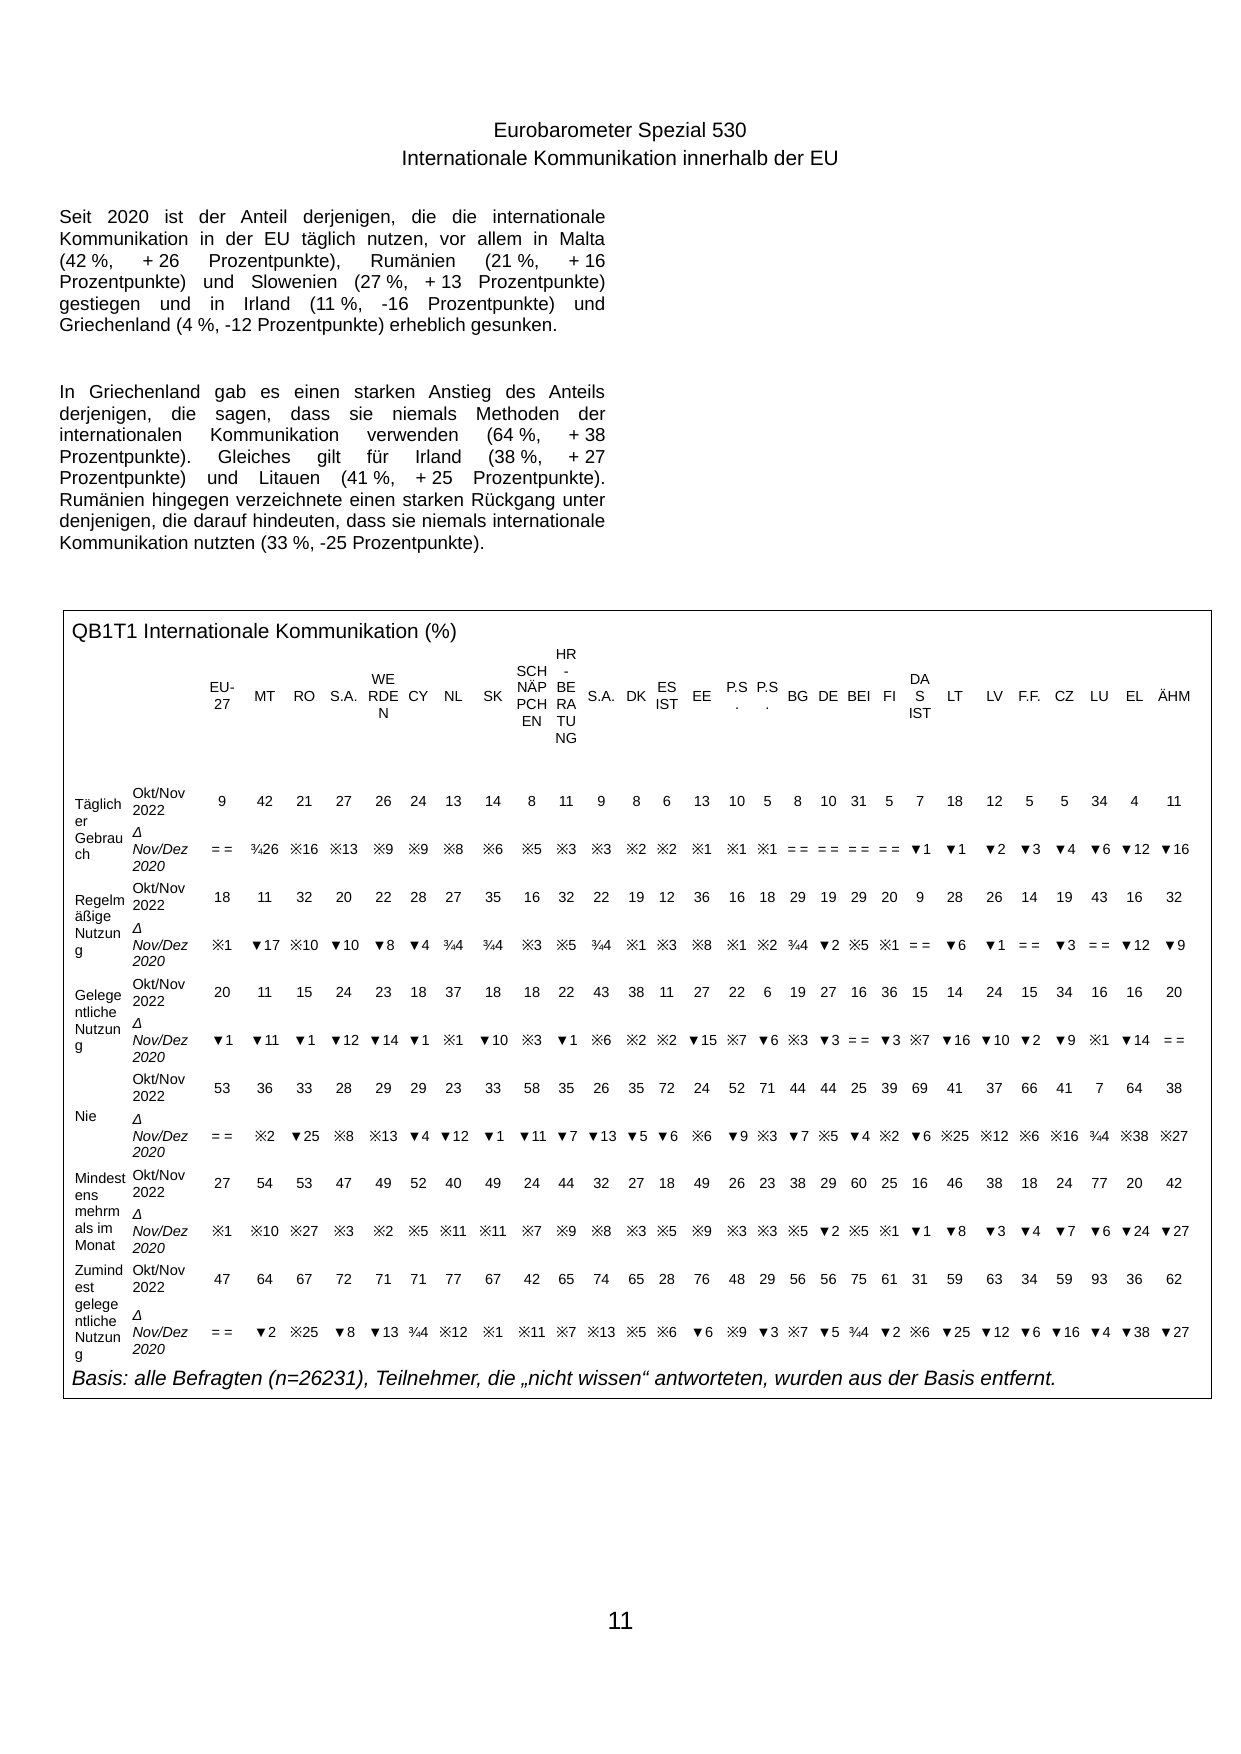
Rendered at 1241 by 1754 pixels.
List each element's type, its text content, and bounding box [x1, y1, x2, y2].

table_cell [473, 749, 513, 782]
table_cell 24 [403, 782, 433, 821]
table_cell 20 [1154, 973, 1194, 1012]
table_cell 44 [813, 1068, 843, 1107]
table_cell ▼11 [245, 1012, 284, 1068]
table_header S.A. [581, 643, 621, 749]
table_cell 43 [1084, 877, 1114, 916]
table_cell 16 [1115, 973, 1154, 1012]
table_cell ※5 [621, 1299, 651, 1366]
table_cell ※7 [905, 1012, 935, 1068]
table_cell ※3 [551, 821, 581, 877]
table_cell ▼1 [199, 1012, 245, 1068]
table_cell Regelmäßige Nutzung [72, 877, 129, 973]
table_cell 20 [1115, 1164, 1154, 1203]
table_cell ▼2 [975, 821, 1014, 877]
table_cell ※2 [621, 1012, 651, 1068]
table_cell ※25 [284, 1299, 324, 1366]
table_cell ※6 [1014, 1108, 1044, 1164]
table_cell 29 [752, 1259, 782, 1298]
table_header NL [434, 643, 473, 749]
table_cell 19 [1045, 877, 1084, 916]
table_cell = = [844, 1012, 874, 1068]
table_cell ▼3 [874, 1012, 904, 1068]
table_cell 26 [721, 1164, 752, 1203]
table_cell 16 [721, 877, 752, 916]
table_header WERDEN [364, 643, 403, 749]
table_cell 33 [284, 1068, 324, 1107]
table_cell ▼4 [1084, 1299, 1114, 1366]
text Seit 2020 ist der Anteil derjenigen, die die internationale Kommunikation in der EU täglich nutzen, vor allem in Malta (42 %, + 26 Prozentpunkte), Rumänien (21 %, + 16 Prozentpunkte) und Slowenien (27 %, + 13 Prozentpunkte) gestiegen und in Irland (11 %, -16 Prozentpunkte) und Griechenland (4 %, -12 Prozentpunkte) erheblich gesunken. [59, 206, 605, 336]
table_cell 16 [513, 877, 551, 916]
table_cell 77 [434, 1259, 473, 1298]
table_cell ▼8 [324, 1299, 363, 1366]
table_cell 48 [721, 1259, 752, 1298]
table_cell 42 [1154, 1164, 1194, 1203]
table_cell ※6 [581, 1012, 621, 1068]
table_cell Okt/Nov 2022 [129, 973, 199, 1012]
table_cell [813, 749, 843, 782]
table_cell 71 [403, 1259, 433, 1298]
table_cell ▼2 [245, 1299, 284, 1366]
table_cell = = [199, 1108, 245, 1164]
table_cell 74 [581, 1259, 621, 1298]
table_cell 24 [975, 973, 1014, 1012]
table_cell 25 [874, 1164, 904, 1203]
table_cell 27 [813, 973, 843, 1012]
table_cell ¾4 [473, 916, 513, 973]
table_cell ¾4 [581, 916, 621, 973]
table_cell ※3 [324, 1203, 363, 1259]
table_cell 27 [682, 973, 721, 1012]
table_cell 67 [473, 1259, 513, 1298]
table_cell ▼4 [844, 1108, 874, 1164]
table_cell 72 [651, 1068, 682, 1107]
table_cell ※2 [651, 1012, 682, 1068]
table_cell 7 [905, 782, 935, 821]
table_cell 40 [434, 1164, 473, 1203]
table_cell ▼4 [1045, 821, 1084, 877]
table_cell ※6 [905, 1299, 935, 1366]
table_cell ※11 [513, 1299, 551, 1366]
table_cell 18 [651, 1164, 682, 1203]
table_cell 19 [783, 973, 813, 1012]
table_header DK [621, 643, 651, 749]
table_cell 49 [682, 1164, 721, 1203]
table_cell = = [783, 821, 813, 877]
table_cell 26 [581, 1068, 621, 1107]
table_cell 35 [473, 877, 513, 916]
table_cell 32 [1154, 877, 1194, 916]
text Basis: alle Befragten (n=26231), Teilnehmer, die „nicht wissen“ antworteten, wurden aus der Basis entfernt. [72, 1366, 1202, 1389]
table_cell 52 [403, 1164, 433, 1203]
table_cell ▼25 [284, 1108, 324, 1164]
table_cell 71 [364, 1259, 403, 1298]
table_cell 9 [581, 782, 621, 821]
table_cell = = [1154, 1012, 1194, 1068]
table_cell 65 [551, 1259, 581, 1298]
table_cell 12 [651, 877, 682, 916]
table_cell ※8 [682, 916, 721, 973]
table_cell Δ Nov/Dez 2020 [129, 1012, 199, 1068]
table_cell Okt/Nov 2022 [129, 1259, 199, 1298]
table_cell [721, 749, 752, 782]
table_cell [621, 749, 651, 782]
table_cell ※3 [513, 916, 551, 973]
table_cell ※5 [551, 916, 581, 973]
table_cell ▼12 [324, 1012, 363, 1068]
table_cell ¾4 [1084, 1108, 1114, 1164]
table_cell 22 [364, 877, 403, 916]
table_cell 93 [1084, 1259, 1114, 1298]
table_cell [1014, 749, 1044, 782]
table_cell ▼2 [874, 1299, 904, 1366]
table_cell 38 [783, 1164, 813, 1203]
table_cell ※13 [581, 1299, 621, 1366]
table_cell 27 [324, 782, 363, 821]
table_cell 22 [581, 877, 621, 916]
table_cell 14 [473, 782, 513, 821]
table_cell [1115, 749, 1154, 782]
table_cell ▼12 [975, 1299, 1014, 1366]
table_cell ※13 [364, 1108, 403, 1164]
table_cell ※9 [364, 821, 403, 877]
table_cell [324, 749, 363, 782]
table_cell 36 [245, 1068, 284, 1107]
table_cell Okt/Nov 2022 [129, 1164, 199, 1203]
table_cell ▼12 [1115, 916, 1154, 973]
table_cell 19 [621, 877, 651, 916]
table_cell ※25 [935, 1108, 974, 1164]
table_cell ※9 [682, 1203, 721, 1259]
table_cell 18 [1014, 1164, 1044, 1203]
table_cell ※3 [513, 1012, 551, 1068]
table_cell ▼6 [682, 1299, 721, 1366]
table_cell 64 [1115, 1068, 1154, 1107]
table_cell ※13 [324, 821, 363, 877]
text QB1T1 Internationale Kommunikation (%) [72, 619, 1202, 643]
table_cell ※6 [682, 1108, 721, 1164]
table_cell ※10 [284, 916, 324, 973]
table_cell 77 [1084, 1164, 1114, 1203]
table_cell 58 [513, 1068, 551, 1107]
table_header BG [783, 643, 813, 749]
table_cell 26 [975, 877, 1014, 916]
table_cell Δ Nov/Dez 2020 [129, 1203, 199, 1259]
table_cell Gelegentliche Nutzung [72, 973, 129, 1068]
table_cell 19 [813, 877, 843, 916]
table_cell ※7 [783, 1299, 813, 1366]
table_header EE [682, 643, 721, 749]
table_cell 16 [905, 1164, 935, 1203]
table_cell ▼10 [975, 1012, 1014, 1068]
table_cell 28 [324, 1068, 363, 1107]
table_cell ※9 [721, 1299, 752, 1366]
table_cell Okt/Nov 2022 [129, 1068, 199, 1107]
table_cell 37 [975, 1068, 1014, 1107]
table_cell ▼4 [403, 1108, 433, 1164]
table_cell 11 [245, 973, 284, 1012]
table_cell Δ Nov/Dez 2020 [129, 1299, 199, 1366]
table_cell ※1 [874, 916, 904, 973]
table_cell ※2 [752, 916, 782, 973]
table_cell ▼8 [935, 1203, 974, 1259]
table_cell ▼6 [1084, 821, 1114, 877]
table_cell 4 [1115, 782, 1154, 821]
table_cell 20 [324, 877, 363, 916]
table_cell 42 [513, 1259, 551, 1298]
table_cell ※3 [651, 916, 682, 973]
table_cell 71 [752, 1068, 782, 1107]
table_cell ※7 [721, 1012, 752, 1068]
table_cell ※16 [284, 821, 324, 877]
table_cell ※5 [651, 1203, 682, 1259]
table_cell ※27 [284, 1203, 324, 1259]
table_cell ※3 [752, 1108, 782, 1164]
table_cell 34 [1014, 1259, 1044, 1298]
table_cell 32 [581, 1164, 621, 1203]
table_cell 43 [581, 973, 621, 1012]
table_cell ▼5 [621, 1108, 651, 1164]
table_cell [72, 749, 129, 782]
table_cell 10 [813, 782, 843, 821]
table_cell ▼9 [1045, 1012, 1084, 1068]
table_cell ▼10 [473, 1012, 513, 1068]
table_cell = = [1014, 916, 1044, 973]
table_cell Okt/Nov 2022 [129, 782, 199, 821]
table_cell ▼5 [813, 1299, 843, 1366]
table_cell ▼13 [581, 1108, 621, 1164]
table_cell [1084, 749, 1114, 782]
table_cell 9 [199, 782, 245, 821]
table_cell 11 [245, 877, 284, 916]
table_cell ▼24 [1115, 1203, 1154, 1259]
table_cell ▼6 [752, 1012, 782, 1068]
table_cell 32 [284, 877, 324, 916]
table_cell 41 [935, 1068, 974, 1107]
table_cell ※1 [621, 916, 651, 973]
table_cell ※1 [473, 1299, 513, 1366]
table_cell ▼6 [1014, 1299, 1044, 1366]
table_cell 62 [1154, 1259, 1194, 1298]
table_cell 44 [783, 1068, 813, 1107]
table_cell ※2 [621, 821, 651, 877]
table_cell ¾4 [403, 1299, 433, 1366]
table_cell 36 [1115, 1259, 1154, 1298]
table_cell 13 [434, 782, 473, 821]
table_header BEI [844, 643, 874, 749]
table_cell 24 [682, 1068, 721, 1107]
table_cell 39 [874, 1068, 904, 1107]
table_cell 23 [434, 1068, 473, 1107]
table_cell ▼14 [1115, 1012, 1154, 1068]
table_cell [844, 749, 874, 782]
table_header CZ [1045, 643, 1084, 749]
table_cell ▼1 [905, 821, 935, 877]
table_cell ※3 [621, 1203, 651, 1259]
table_cell = = [844, 821, 874, 877]
table_cell ※2 [651, 821, 682, 877]
table_cell 60 [844, 1164, 874, 1203]
table_cell 54 [245, 1164, 284, 1203]
table_cell ▼6 [905, 1108, 935, 1164]
table_cell ※7 [513, 1203, 551, 1259]
table_cell 22 [551, 973, 581, 1012]
table_cell ※1 [874, 1203, 904, 1259]
table_cell 11 [1154, 782, 1194, 821]
table_cell ▼27 [1154, 1203, 1194, 1259]
table_cell ▼4 [1014, 1203, 1044, 1259]
table_cell ※3 [721, 1203, 752, 1259]
table_cell ▼6 [1084, 1203, 1114, 1259]
table_cell 20 [199, 973, 245, 1012]
table_cell ▼3 [813, 1012, 843, 1068]
table_cell 18 [403, 973, 433, 1012]
table_cell 9 [905, 877, 935, 916]
table_cell ▼1 [284, 1012, 324, 1068]
table_cell [403, 749, 433, 782]
table_cell ¾4 [783, 916, 813, 973]
table_cell ▼3 [1045, 916, 1084, 973]
table_cell ▼13 [364, 1299, 403, 1366]
table_cell 22 [721, 973, 752, 1012]
table_cell 18 [473, 973, 513, 1012]
table_cell [245, 749, 284, 782]
table_cell Nie [72, 1068, 129, 1164]
table_cell ▼2 [813, 1203, 843, 1259]
table_cell 18 [199, 877, 245, 916]
table_cell ※27 [1154, 1108, 1194, 1164]
table_header F.F. [1014, 643, 1044, 749]
table_cell ※12 [434, 1299, 473, 1366]
table_cell [935, 749, 974, 782]
table_cell ※2 [364, 1203, 403, 1259]
table_cell [874, 749, 904, 782]
table_cell 27 [434, 877, 473, 916]
table_header RO [284, 643, 324, 749]
table_cell 41 [1045, 1068, 1084, 1107]
table_header SK [473, 643, 513, 749]
table_header EU-27 [199, 643, 245, 749]
table_cell 5 [874, 782, 904, 821]
table_cell [199, 749, 245, 782]
table_cell 10 [721, 782, 752, 821]
table_cell 59 [935, 1259, 974, 1298]
table_cell [905, 749, 935, 782]
table_header [129, 643, 199, 749]
table_cell ※6 [651, 1299, 682, 1366]
table_cell 42 [245, 782, 284, 821]
table_cell 33 [473, 1068, 513, 1107]
table_cell 16 [1115, 877, 1154, 916]
table_cell ▼2 [813, 916, 843, 973]
table_cell [581, 749, 621, 782]
table_cell 23 [364, 973, 403, 1012]
table_header FI [874, 643, 904, 749]
table_cell 65 [621, 1259, 651, 1298]
table_cell 8 [621, 782, 651, 821]
table_cell ※8 [434, 821, 473, 877]
table_cell 18 [513, 973, 551, 1012]
table_cell ▼9 [1154, 916, 1194, 973]
table_cell ▼15 [682, 1012, 721, 1068]
table_cell 24 [324, 973, 363, 1012]
table_cell ▼38 [1115, 1299, 1154, 1366]
table_cell 35 [621, 1068, 651, 1107]
table_cell 66 [1014, 1068, 1044, 1107]
table_cell 32 [551, 877, 581, 916]
table_cell 11 [651, 973, 682, 1012]
table_cell ▼25 [935, 1299, 974, 1366]
table_cell 16 [844, 973, 874, 1012]
table_cell 75 [844, 1259, 874, 1298]
table_cell 38 [1154, 1068, 1194, 1107]
table_cell = = [199, 821, 245, 877]
table_cell ※3 [581, 821, 621, 877]
table_cell 67 [284, 1259, 324, 1298]
table_cell ▼16 [1045, 1299, 1084, 1366]
table_cell 63 [975, 1259, 1014, 1298]
table_cell ※1 [721, 821, 752, 877]
table_header ÄHM [1154, 643, 1194, 749]
table_cell 14 [935, 973, 974, 1012]
table_cell ※1 [199, 916, 245, 973]
table_cell = = [874, 821, 904, 877]
table_cell [434, 749, 473, 782]
table_header MT [245, 643, 284, 749]
table_cell ※5 [844, 916, 874, 973]
table_header ES IST [651, 643, 682, 749]
table_cell = = [199, 1299, 245, 1366]
table_cell 23 [752, 1164, 782, 1203]
table_cell 5 [752, 782, 782, 821]
table_cell ▼7 [551, 1108, 581, 1164]
table_cell 24 [1045, 1164, 1084, 1203]
table_cell 59 [1045, 1259, 1084, 1298]
table_cell [682, 749, 721, 782]
table_cell ▼1 [473, 1108, 513, 1164]
table_cell 15 [284, 973, 324, 1012]
table_header SCHNÄPPCHEN [513, 643, 551, 749]
table_cell ▼12 [434, 1108, 473, 1164]
table_cell 29 [403, 1068, 433, 1107]
table_cell ※10 [245, 1203, 284, 1259]
table_cell ▼3 [752, 1299, 782, 1366]
text In Griechenland gab es einen starken Anstieg des Anteils derjenigen, die sagen, dass sie niemals Methoden der internationalen Kommunikation verwenden (64 %, + 38 Prozentpunkte). Gleiches gilt für Irland (38 %, + 27 Prozentpunkte) und Litauen (41 %, + 25 Prozentpunkte). Rumänien hingegen verzeichnete einen starken Rückgang unter denjenigen, die darauf hindeuten, dass sie niemals internationale Kommunikation nutzten (33 %, -25 Prozentpunkte). [59, 381, 605, 553]
table_cell 11 [551, 782, 581, 821]
table_cell 61 [874, 1259, 904, 1298]
table_cell ※5 [844, 1203, 874, 1259]
table_cell 13 [682, 782, 721, 821]
table_cell 31 [844, 782, 874, 821]
table_header DAS IST [905, 643, 935, 749]
table_cell 72 [324, 1259, 363, 1298]
table_cell 28 [403, 877, 433, 916]
table_cell = = [905, 916, 935, 973]
table_cell 38 [621, 973, 651, 1012]
table_cell ※9 [403, 821, 433, 877]
table_cell 6 [651, 782, 682, 821]
table_cell [783, 749, 813, 782]
table_cell ※16 [1045, 1108, 1084, 1164]
table_cell ※3 [783, 1012, 813, 1068]
table_cell Δ Nov/Dez 2020 [129, 821, 199, 877]
table_cell ※1 [199, 1203, 245, 1259]
table_cell ¾4 [844, 1299, 874, 1366]
table_header [72, 643, 129, 749]
table_cell ※6 [473, 821, 513, 877]
table_cell 6 [752, 973, 782, 1012]
table_cell ¾26 [245, 821, 284, 877]
table_cell ※11 [434, 1203, 473, 1259]
table_cell 7 [1084, 1068, 1114, 1107]
table_cell = = [813, 821, 843, 877]
table_cell 64 [245, 1259, 284, 1298]
table_cell 14 [1014, 877, 1044, 916]
table_cell ▼1 [403, 1012, 433, 1068]
table_cell 47 [324, 1164, 363, 1203]
table_cell ▼1 [551, 1012, 581, 1068]
table_cell [129, 749, 199, 782]
table_cell 21 [284, 782, 324, 821]
table_cell 15 [1014, 973, 1044, 1012]
table_cell 56 [783, 1259, 813, 1298]
table_cell 35 [551, 1068, 581, 1107]
table_cell ▼3 [975, 1203, 1014, 1259]
table_cell 53 [284, 1164, 324, 1203]
table_cell 34 [1045, 973, 1084, 1012]
table_cell Okt/Nov 2022 [129, 877, 199, 916]
table_cell 34 [1084, 782, 1114, 821]
table_cell Δ Nov/Dez 2020 [129, 1108, 199, 1164]
table_cell ※5 [813, 1108, 843, 1164]
table_header S.A. [324, 643, 363, 749]
table_cell ※1 [434, 1012, 473, 1068]
table_cell 53 [199, 1068, 245, 1107]
table_cell 28 [651, 1259, 682, 1298]
table_cell [551, 749, 581, 782]
table_cell ▼6 [935, 916, 974, 973]
table_cell 25 [844, 1068, 874, 1107]
table_cell [1154, 749, 1194, 782]
table_cell 76 [682, 1259, 721, 1298]
table_cell ▼14 [364, 1012, 403, 1068]
table_cell ▼1 [905, 1203, 935, 1259]
table_cell 5 [1014, 782, 1044, 821]
table_cell 69 [905, 1068, 935, 1107]
table_cell ※1 [752, 821, 782, 877]
table_cell [752, 749, 782, 782]
table_cell 29 [813, 1164, 843, 1203]
table_cell [513, 749, 551, 782]
table_cell 29 [783, 877, 813, 916]
table_cell ※3 [752, 1203, 782, 1259]
table_cell 36 [874, 973, 904, 1012]
table_cell 15 [905, 973, 935, 1012]
table_cell ¾4 [434, 916, 473, 973]
table_cell ▼9 [721, 1108, 752, 1164]
table_cell ▼6 [651, 1108, 682, 1164]
table_cell 27 [199, 1164, 245, 1203]
table_header DE [813, 643, 843, 749]
table_cell 56 [813, 1259, 843, 1298]
table_cell ※7 [551, 1299, 581, 1366]
table_cell ※2 [245, 1108, 284, 1164]
table_header CY [403, 643, 433, 749]
table_cell 49 [364, 1164, 403, 1203]
table_cell ▼7 [1045, 1203, 1084, 1259]
table_cell ▼10 [324, 916, 363, 973]
table_cell 8 [513, 782, 551, 821]
table_header HR-BERATUNG [551, 643, 581, 749]
table_cell Mindestens mehrmals im Monat [72, 1164, 129, 1259]
table_cell 18 [935, 782, 974, 821]
table_cell 31 [905, 1259, 935, 1298]
table_cell Δ Nov/Dez 2020 [129, 916, 199, 973]
table_cell 8 [783, 782, 813, 821]
table_cell ※9 [551, 1203, 581, 1259]
table_cell [364, 749, 403, 782]
table_cell [284, 749, 324, 782]
table_cell = = [1084, 916, 1114, 973]
table_cell ▼16 [935, 1012, 974, 1068]
table_cell 29 [364, 1068, 403, 1107]
table_cell 18 [752, 877, 782, 916]
table_header LU [1084, 643, 1114, 749]
table_cell Zumindest gelegentliche Nutzung [72, 1259, 129, 1366]
table_header LV [975, 643, 1014, 749]
table_cell ▼3 [1014, 821, 1044, 877]
table_cell ※1 [721, 916, 752, 973]
table_cell 38 [975, 1164, 1014, 1203]
table_cell ▼8 [364, 916, 403, 973]
table_cell ※2 [874, 1108, 904, 1164]
table_cell 46 [935, 1164, 974, 1203]
table_header P.S. [721, 643, 752, 749]
table_cell ※5 [403, 1203, 433, 1259]
table_cell ▼17 [245, 916, 284, 973]
table_cell ▼1 [975, 916, 1014, 973]
table_cell 37 [434, 973, 473, 1012]
table_cell [975, 749, 1014, 782]
table_cell [651, 749, 682, 782]
table_cell ※1 [682, 821, 721, 877]
table_cell 52 [721, 1068, 752, 1107]
table_cell ※5 [783, 1203, 813, 1259]
table_cell Täglicher Gebrauch [72, 782, 129, 877]
table_cell 16 [1084, 973, 1114, 1012]
table_cell ※38 [1115, 1108, 1154, 1164]
table_cell ※1 [1084, 1012, 1114, 1068]
table_cell ▼4 [403, 916, 433, 973]
table_cell 5 [1045, 782, 1084, 821]
table_cell 27 [621, 1164, 651, 1203]
table_header EL [1115, 643, 1154, 749]
table_cell ▼16 [1154, 821, 1194, 877]
table_cell ▼27 [1154, 1299, 1194, 1366]
table_cell 12 [975, 782, 1014, 821]
table_cell 36 [682, 877, 721, 916]
table_header P.S. [752, 643, 782, 749]
table_cell ※12 [975, 1108, 1014, 1164]
table_cell 24 [513, 1164, 551, 1203]
table_cell ▼12 [1115, 821, 1154, 877]
table_cell ※5 [513, 821, 551, 877]
table_cell ※11 [473, 1203, 513, 1259]
table_cell 44 [551, 1164, 581, 1203]
table_header LT [935, 643, 974, 749]
table_cell ▼7 [783, 1108, 813, 1164]
table_cell ※8 [581, 1203, 621, 1259]
table_cell 26 [364, 782, 403, 821]
table_cell ▼11 [513, 1108, 551, 1164]
table_cell 20 [874, 877, 904, 916]
table_cell 28 [935, 877, 974, 916]
table_cell ▼2 [1014, 1012, 1044, 1068]
table_cell [1045, 749, 1084, 782]
table_cell 47 [199, 1259, 245, 1298]
table_cell ※8 [324, 1108, 363, 1164]
table_cell 49 [473, 1164, 513, 1203]
table_cell 29 [844, 877, 874, 916]
table_cell ▼1 [935, 821, 974, 877]
